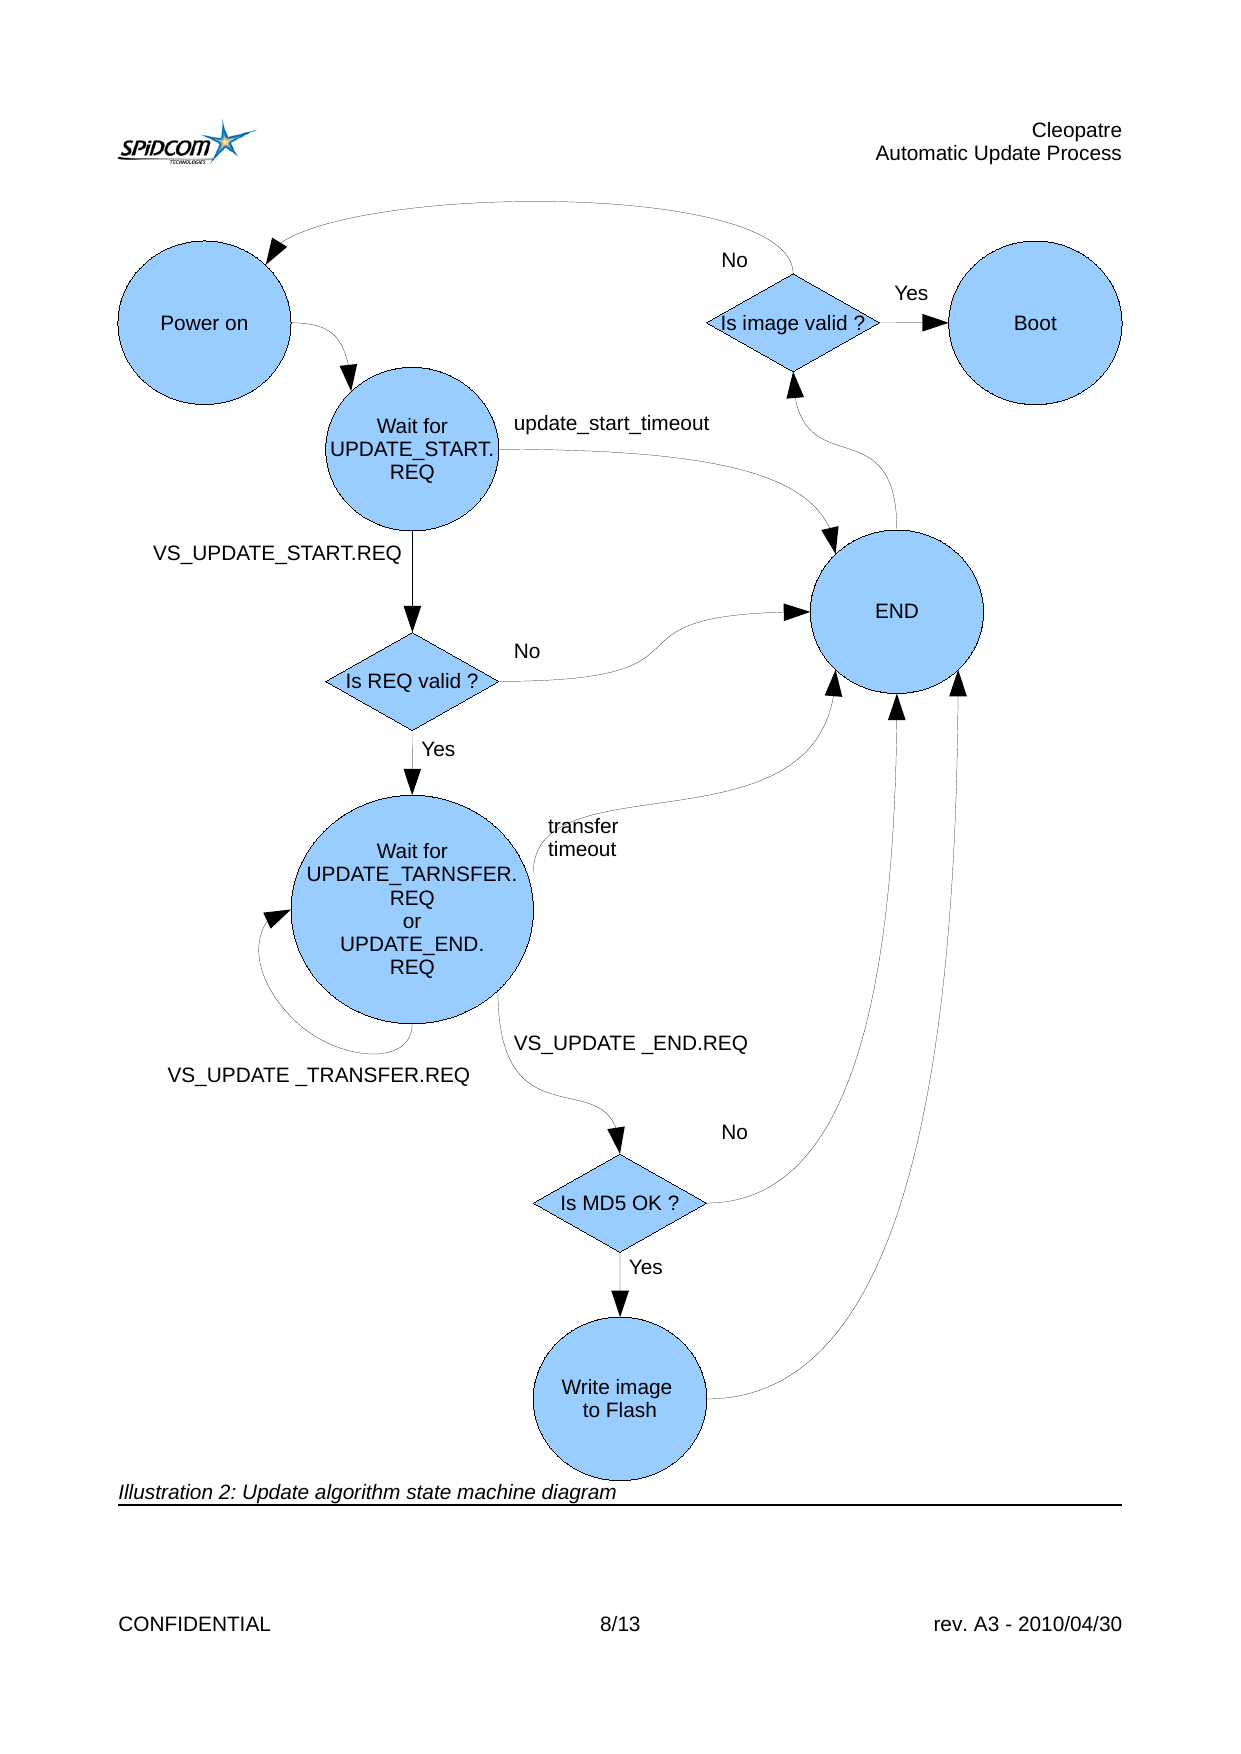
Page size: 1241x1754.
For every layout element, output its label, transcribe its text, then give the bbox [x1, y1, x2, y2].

text Illustration 2: Update algorithm state machine diagram [118, 323, 1122, 1504]
text Illustration 2: Update algorithm state machine diagram [413, 450, 835, 681]
text Illustration 2: Update algorithm state machine diagram [413, 613, 896, 1202]
text Illustration 2: Update algorithm state machine diagram [259, 911, 412, 1053]
text Illustration 2: Update algorithm state machine diagram [219, 241, 271, 263]
text Illustration 2: Update algorithm state machine diagram [1049, 241, 1122, 310]
text Illustration 2: Update algorithm state machine diagram [773, 241, 1022, 322]
picture [117, 118, 258, 165]
text Illustration 2: Update algorithm state machine diagram [267, 241, 896, 552]
text Illustration 2: Update algorithm state machine diagram [621, 672, 957, 1398]
text Illustration 2: Update algorithm state machine diagram [118, 241, 190, 310]
